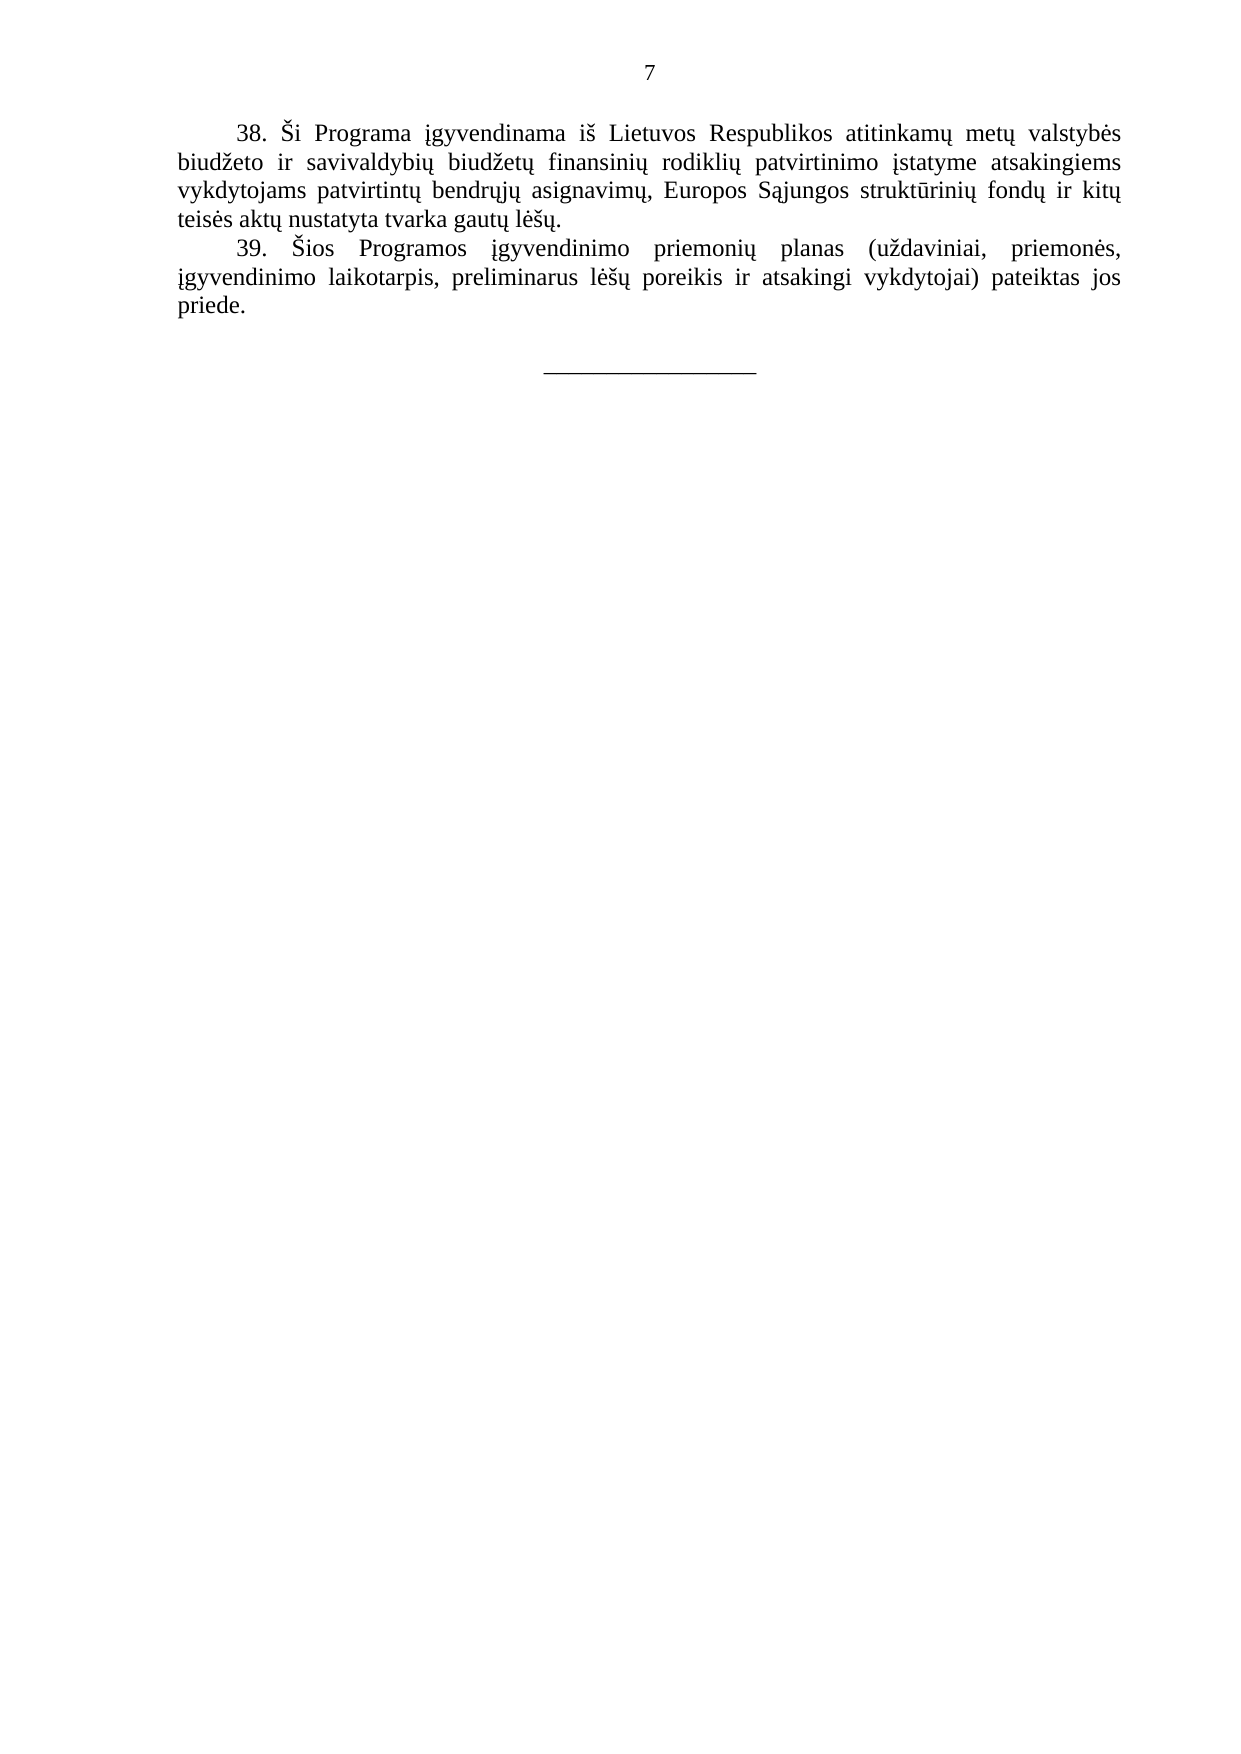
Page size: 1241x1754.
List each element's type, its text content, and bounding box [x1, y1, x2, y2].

text 38. Ši Programa įgyvendinama iš Lietuvos Respublikos atitinkamų metų valstybės biudžeto ir savivaldybių biudžetų finansinių rodiklių patvirtinimo įstatyme atsakingiems vykdytojams patvirtintų bendrųjų asignavimų, Europos Sąjungos struktūrinių fondų ir kitų teisės aktų nustatyta tvarka gautų lėšų. [177, 118, 1122, 233]
text _________________ [177, 348, 1122, 377]
text 39. Šios Programos įgyvendinimo priemonių planas (uždaviniai, priemonės, įgyvendinimo laikotarpis, preliminarus lėšų poreikis ir atsakingi vykdytojai) pateiktas jos priede. [177, 233, 1122, 319]
